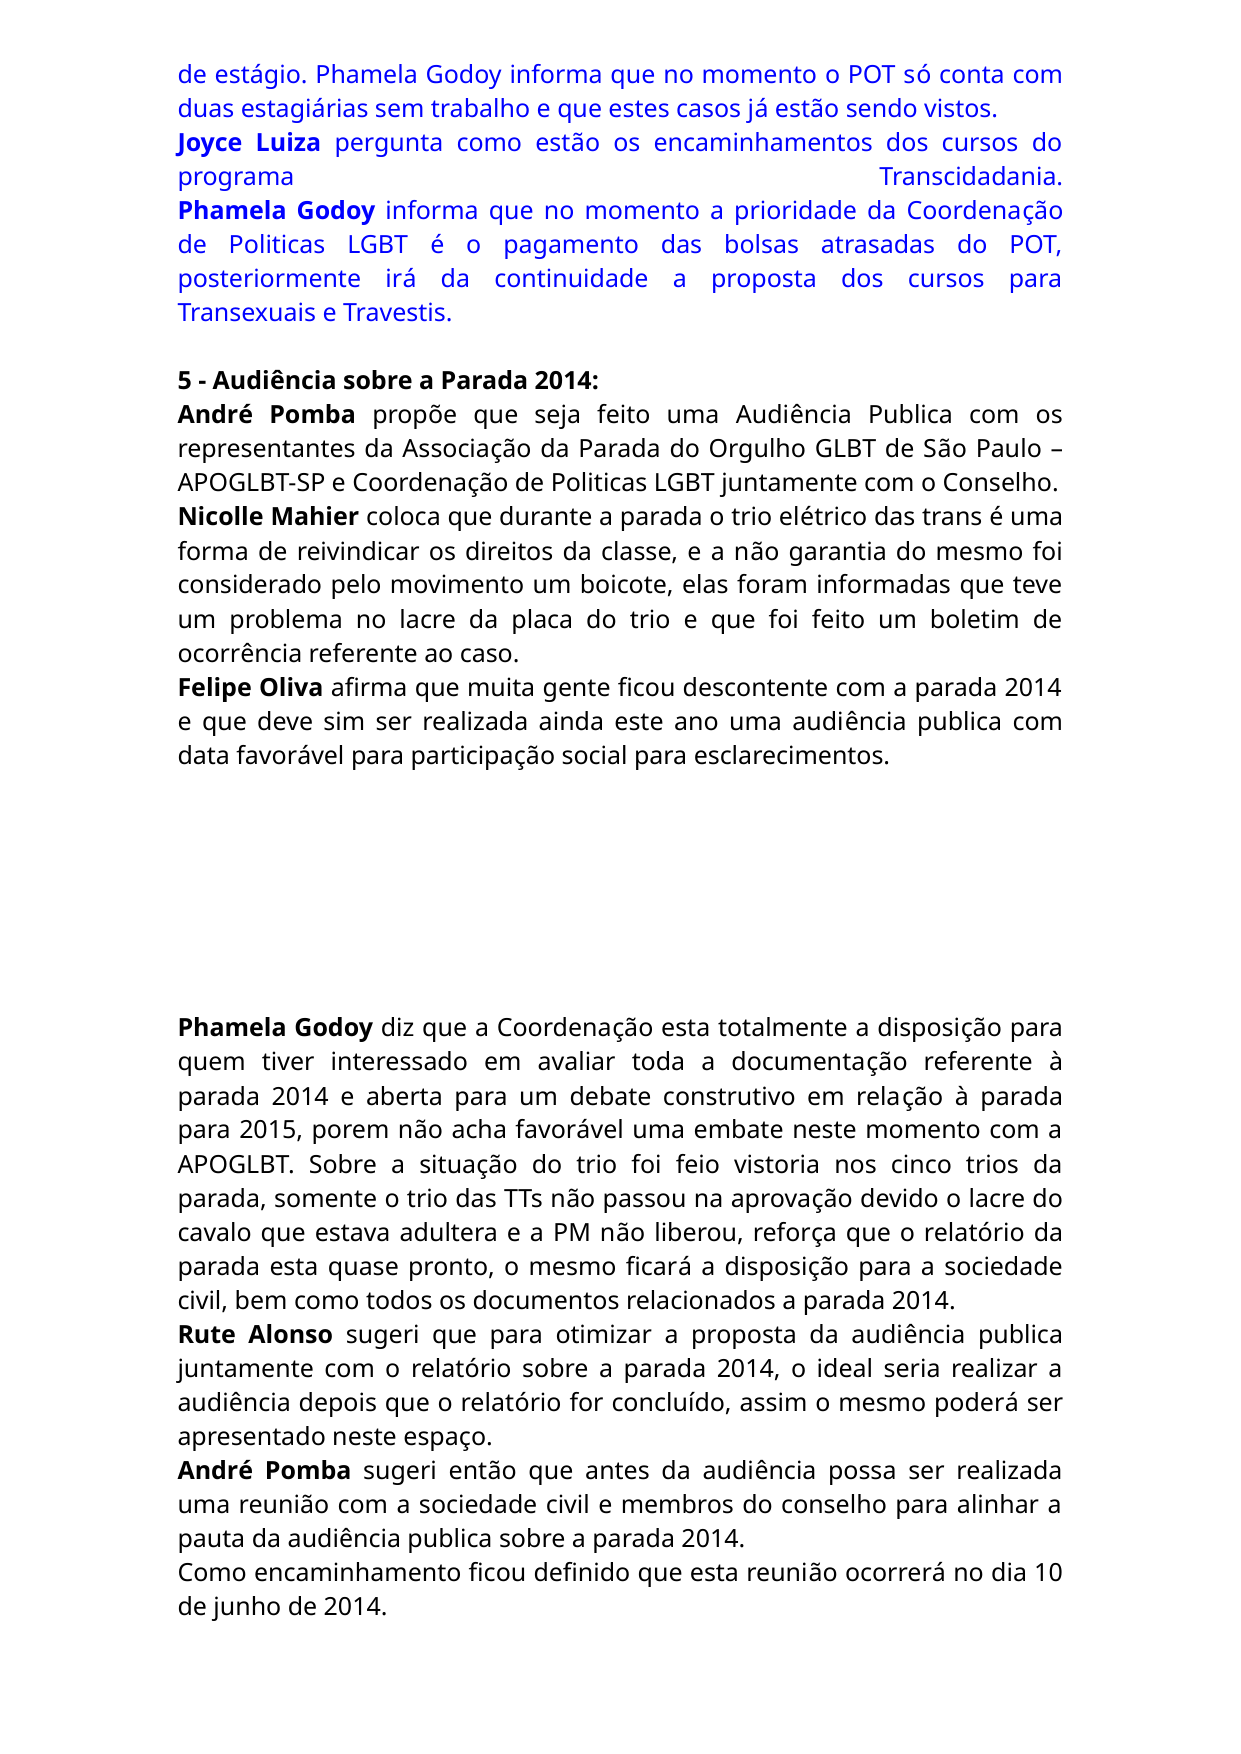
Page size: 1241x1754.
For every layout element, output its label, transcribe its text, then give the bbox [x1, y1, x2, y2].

text Phamela Godoy diz que a Coordenação esta totalmente a disposição para quem tiver interessado em avaliar toda a documentação referente à parada 2014 e aberta para um debate construtivo em relação à parada para 2015, porem não acha favorável uma embate neste momento com a APOGLBT. Sobre a situação do trio foi feio vistoria nos cinco trios da parada, somente o trio das TTs não passou na aprovação devido o lacre do cavalo que estava adultera e a PM não liberou, reforça que o relatório da parada esta quase pronto, o mesmo ficará a disposição para a sociedade civil, bem como todos os documentos relacionados a parada 2014. [177, 1010, 1063, 1317]
text 5 - Audiência sobre a Parada 2014: [177, 363, 1063, 397]
text Nicolle Mahier coloca que durante a parada o trio elétrico das trans é uma forma de reivindicar os direitos da classe, e a não garantia do mesmo foi considerado pelo movimento um boicote, elas foram informadas que teve um problema no lacre da placa do trio e que foi feito um boletim de ocorrência referente ao caso. [177, 499, 1063, 669]
text André Pomba propõe que seja feito uma Audiência Publica com os representantes da Associação da Parada do Orgulho GLBT de São Paulo – APOGLBT-SP e Coordenação de Politicas LGBT juntamente com o Conselho. [177, 397, 1063, 499]
text de estágio. Phamela Godoy informa que no momento o POT só conta com duas estagiárias sem trabalho e que estes casos já estão sendo vistos. [177, 56, 1063, 124]
text Felipe Oliva afirma que muita gente ficou descontente com a parada 2014 e que deve sim ser realizada ainda este ano uma audiência publica com data favorável para participação social para esclarecimentos. [177, 669, 1063, 772]
text Joyce Luiza pergunta como estão os encaminhamentos dos cursos do programa Transcidadania. Phamela Godoy informa que no momento a prioridade da Coordenação de Politicas LGBT é o pagamento das bolsas atrasadas do POT, posteriormente irá da continuidade a proposta dos cursos para Transexuais e Travestis. [177, 124, 1063, 329]
text Como encaminhamento ficou definido que esta reunião ocorrerá no dia 10 de junho de 2014. [177, 1555, 1063, 1623]
text Rute Alonso sugeri que para otimizar a proposta da audiência publica juntamente com o relatório sobre a parada 2014, o ideal seria realizar a audiência depois que o relatório for concluído, assim o mesmo poderá ser apresentado neste espaço. [177, 1317, 1063, 1453]
text André Pomba sugeri então que antes da audiência possa ser realizada uma reunião com a sociedade civil e membros do conselho para alinhar a pauta da audiência publica sobre a parada 2014. [177, 1453, 1063, 1555]
